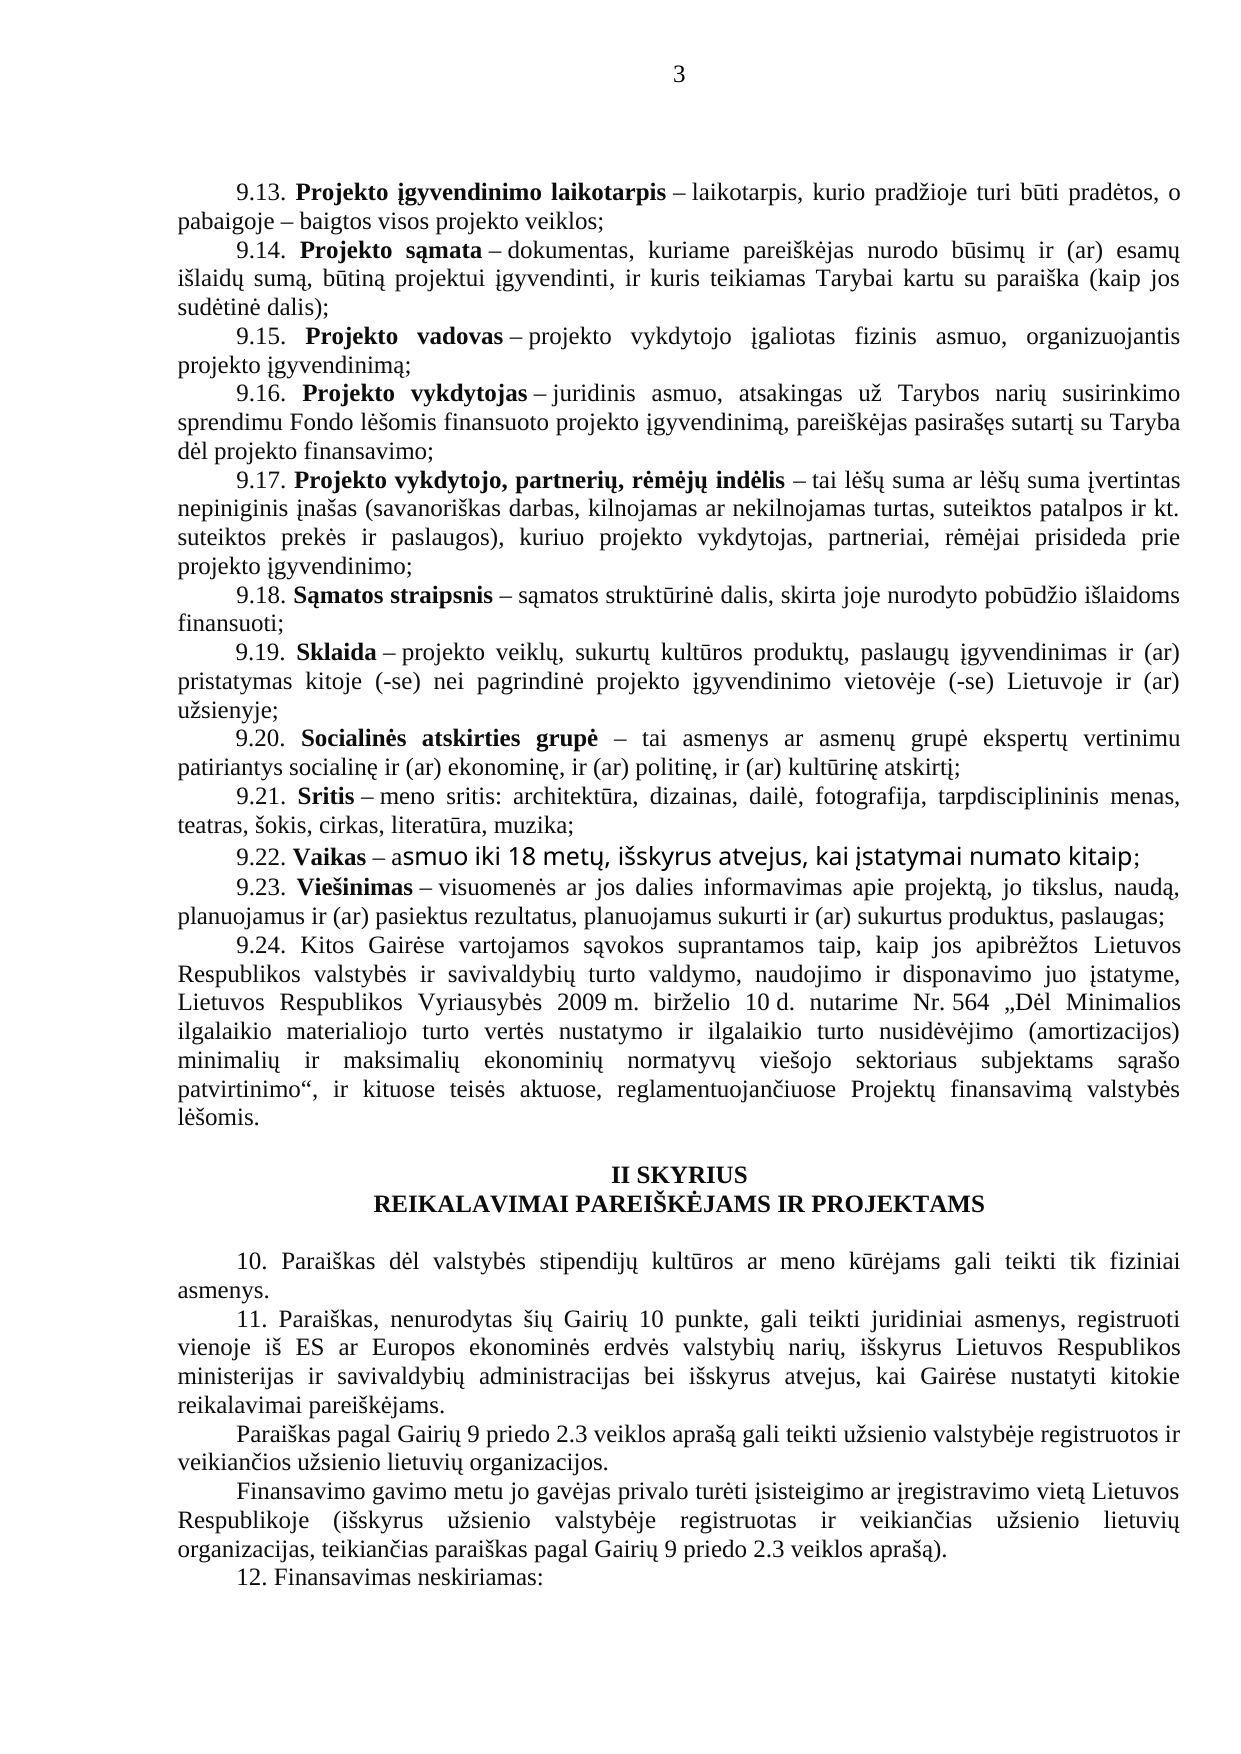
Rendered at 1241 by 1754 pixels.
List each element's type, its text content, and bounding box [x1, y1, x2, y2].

text 9.20. Socialinės atskirties grupė – tai asmenys ar asmenų grupė ekspertų vertinimu patiriantys socialinę ir (ar) ekonominę, ir (ar) politinę, ir (ar) kultūrinę atskirtį; [177, 723, 1181, 781]
text 11. Paraiškas, nenurodytas šių Gairių 10 punkte, gali teikti juridiniai asmenys, registruoti vienoje iš ES ar Europos ekonominės erdvės valstybių narių, išskyrus Lietuvos Respublikos ministerijas ir savivaldybių administracijas bei išskyrus atvejus, kai Gairėse nustatyti kitokie reikalavimai pareiškėjams. [177, 1304, 1181, 1419]
text 9.16. Projekto vykdytojas – juridinis asmuo, atsakingas už Tarybos narių susirinkimo sprendimu Fondo lėšomis finansuoto projekto įgyvendinimą, pareiškėjas pasirašęs sutartį su Taryba dėl projekto finansavimo; [177, 378, 1181, 465]
text 10. Paraiškas dėl valstybės stipendijų kultūros ar meno kūrėjams gali teikti tik fiziniai asmenys. [177, 1246, 1181, 1304]
text 9.22. Vaikas – asmuo iki 18 metų, išskyrus atvejus, kai įstatymai numato kitaip; [177, 838, 1181, 872]
text 9.19. Sklaida – projekto veiklų, sukurtų kultūros produktų, paslaugų įgyvendinimas ir (ar) pristatymas kitoje (-se) nei pagrindinė projekto įgyvendinimo vietovėje (-se) Lietuvoje ir (ar) užsienyje; [177, 637, 1181, 723]
text II SKYRIUS [177, 1160, 1181, 1189]
text 9.13. Projekto įgyvendinimo laikotarpis – laikotarpis, kurio pradžioje turi būti pradėtos, o pabaigoje – baigtos visos projekto veiklos; [177, 177, 1181, 235]
text REIKALAVIMAI PAREIŠKĖJAMS IR PROJEKTAMS [177, 1189, 1181, 1217]
text 9.21. Sritis – meno sritis: architektūra, dizainas, dailė, fotografija, tarpdisciplininis menas, teatras, šokis, cirkas, literatūra, muzika; [177, 781, 1181, 838]
text 9.14. Projekto sąmata – dokumentas, kuriame pareiškėjas nurodo būsimų ir (ar) esamų išlaidų sumą, būtiną projektui įgyvendinti, ir kuris teikiamas Tarybai kartu su paraiška (kaip jos sudėtinė dalis); [177, 235, 1181, 321]
text 9.18. Sąmatos straipsnis – sąmatos struktūrinė dalis, skirta joje nurodyto pobūdžio išlaidoms finansuoti; [177, 580, 1181, 637]
text 9.17. Projekto vykdytojo, partnerių, rėmėjų indėlis – tai lėšų suma ar lėšų suma įvertintas nepiniginis įnašas (savanoriškas darbas, kilnojamas ar nekilnojamas turtas, suteiktos patalpos ir kt. suteiktos prekės ir paslaugos), kuriuo projekto vykdytojas, partneriai, rėmėjai prisideda prie projekto įgyvendinimo; [177, 465, 1181, 580]
text 9.15. Projekto vadovas – projekto vykdytojo įgaliotas fizinis asmuo, organizuojantis projekto įgyvendinimą; [177, 321, 1181, 378]
text 12. Finansavimas neskiriamas: [177, 1562, 1181, 1591]
text Finansavimo gavimo metu jo gavėjas privalo turėti įsisteigimo ar įregistravimo vietą Lietuvos Respublikoje (išskyrus užsienio valstybėje registruotas ir veikiančias užsienio lietuvių organizacijas, teikiančias paraiškas pagal Gairių 9 priedo 2.3 veiklos aprašą). [177, 1476, 1181, 1562]
text Paraiškas pagal Gairių 9 priedo 2.3 veiklos aprašą gali teikti užsienio valstybėje registruotos ir veikiančios užsienio lietuvių organizacijos. [177, 1419, 1181, 1476]
text 9.24. Kitos Gairėse vartojamos sąvokos suprantamos taip, kaip jos apibrėžtos Lietuvos Respublikos valstybės ir savivaldybių turto valdymo, naudojimo ir disponavimo juo įstatyme, Lietuvos Respublikos Vyriausybės 2009 m. birželio 10 d. nutarime Nr. 564 „Dėl Minimalios ilgalaikio materialiojo turto vertės nustatymo ir ilgalaikio turto nusidėvėjimo (amortizacijos) minimalių ir maksimalių ekonominių normatyvų viešojo sektoriaus subjektams sąrašo patvirtinimo“, ir kituose teisės aktuose, reglamentuojančiuose Projektų finansavimą valstybės lėšomis. [177, 930, 1181, 1131]
text 9.23. Viešinimas – visuomenės ar jos dalies informavimas apie projektą, jo tikslus, naudą, planuojamus ir (ar) pasiektus rezultatus, planuojamus sukurti ir (ar) sukurtus produktus, paslaugas; [177, 872, 1181, 930]
